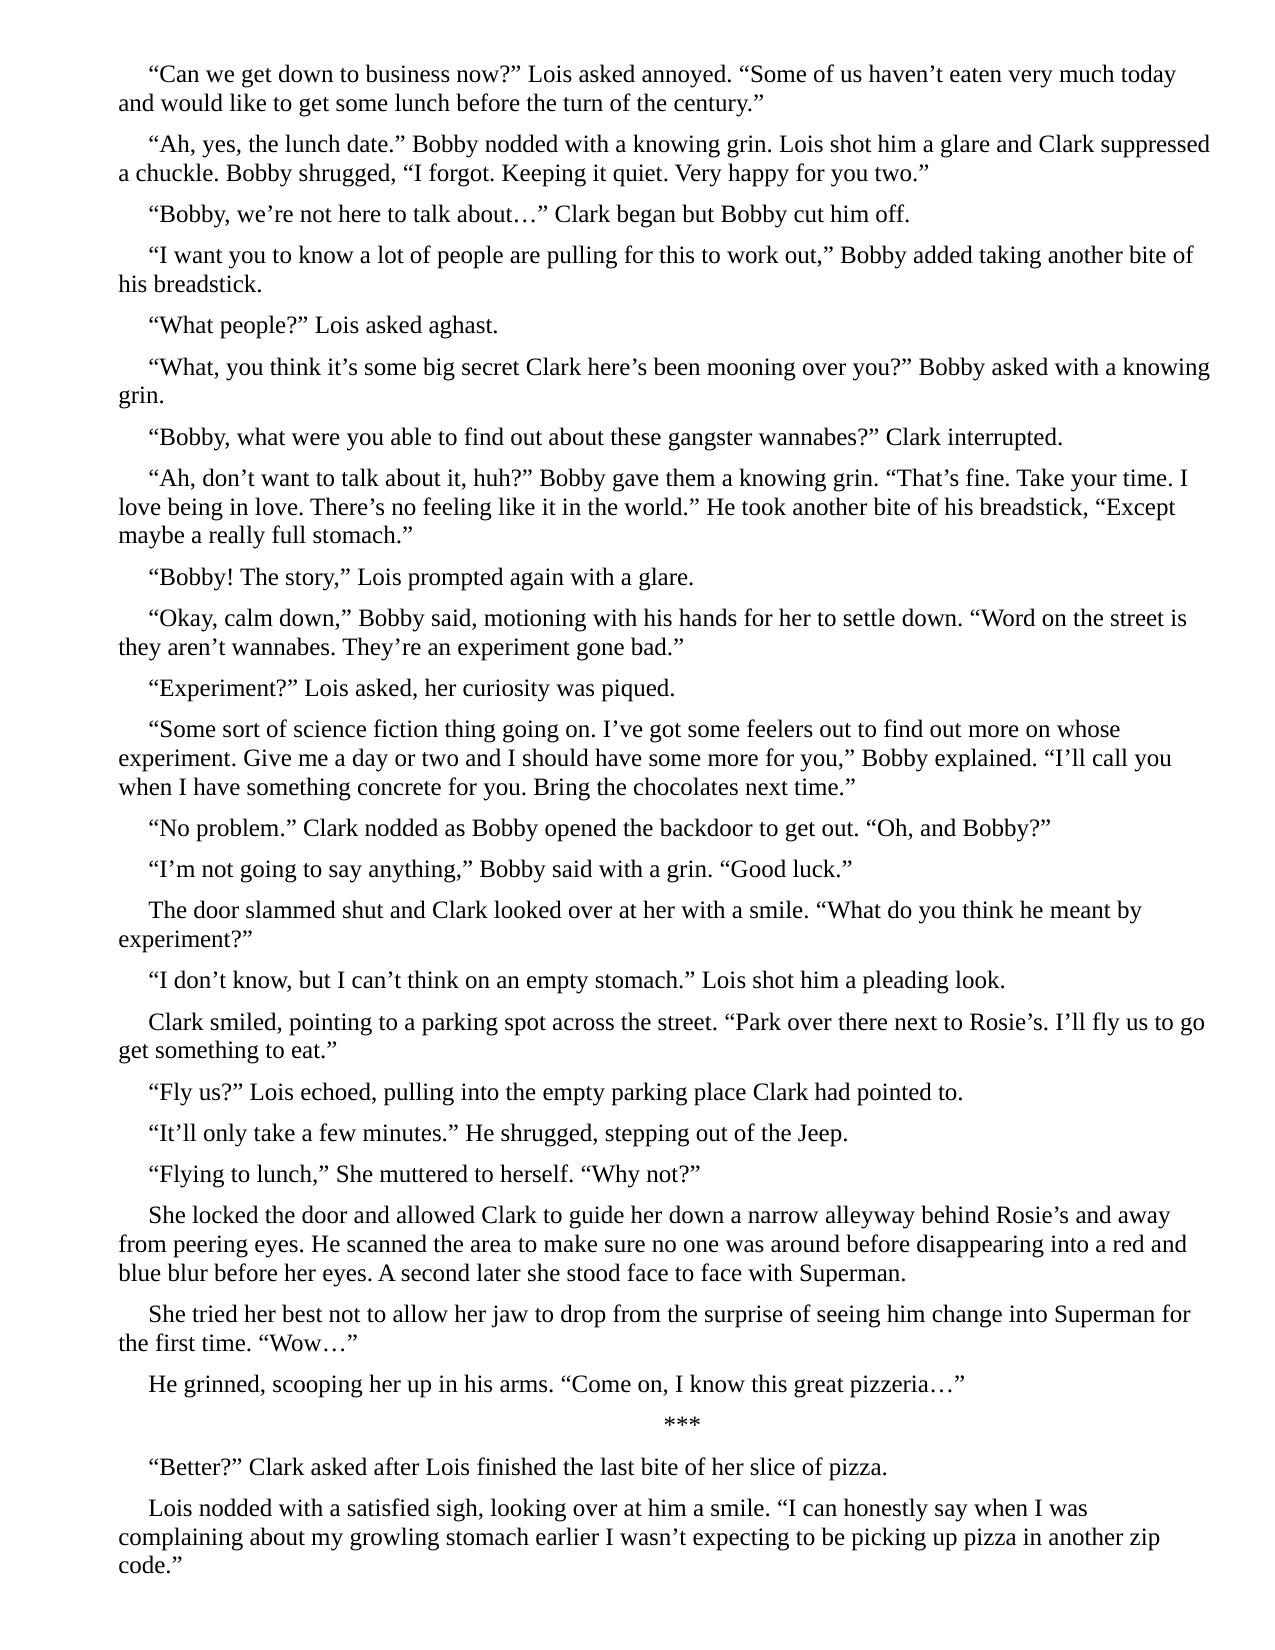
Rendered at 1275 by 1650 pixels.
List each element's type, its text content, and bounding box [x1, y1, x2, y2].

text “Bobby! The story,” Lois prompted again with a glare. [118, 562, 1216, 590]
text “What people?” Lois asked aghast. [118, 310, 1216, 339]
text She locked the door and allowed Clark to guide her down a narrow alleyway behind Rosie’s and away from peering eyes. He scanned the area to make sure no one was around before disappearing into a red and blue blur before her eyes. A second later she stood face to face with Superman. [118, 1200, 1216, 1287]
text “Better?” Clark asked after Lois finished the last bite of her slice of pizza. [118, 1452, 1216, 1480]
text Clark smiled, pointing to a parking spot across the street. “Park over there next to Rosie’s. I’ll fly us to go get something to eat.” [118, 1007, 1216, 1064]
text “Flying to lunch,” She muttered to herself. “Why not?” [118, 1159, 1216, 1188]
text He grinned, scooping her up in his arms. “Come on, I know this great pizzeria…” [118, 1369, 1216, 1398]
text “I don’t know, but I can’t think on an empty stomach.” Lois shot him a pleading look. [118, 965, 1216, 994]
text Lois nodded with a satisfied sigh, looking over at him a smile. “I can honestly say when I was complaining about my growling stomach earlier I wasn’t expecting to be picking up pizza in another zip code.” [118, 1493, 1216, 1579]
text “Fly us?” Lois echoed, pulling into the empty parking place Clark had pointed to. [118, 1077, 1216, 1105]
text “I want you to know a lot of people are pulling for this to work out,” Bobby added taking another bite of his breadstick. [118, 240, 1216, 298]
text “Bobby, we’re not here to talk about…” Clark began but Bobby cut him off. [118, 199, 1216, 228]
text “It’ll only take a few minutes.” He shrugged, stepping out of the Jeep. [118, 1118, 1216, 1147]
text “Ah, don’t want to talk about it, huh?” Bobby gave them a knowing grin. “That’s fine. Take your time. I love being in love. There’s no feeling like it in the world.” He took another bite of his breadstick, “Except maybe a really full stomach.” [118, 463, 1216, 549]
text “I’m not going to say anything,” Bobby said with a grin. “Good luck.” [118, 854, 1216, 883]
text “Okay, calm down,” Bobby said, motioning with his hands for her to settle down. “Word on the street is they aren’t wannabes. They’re an experiment gone bad.” [118, 603, 1216, 660]
text “Ah, yes, the lunch date.” Bobby nodded with a knowing grin. Lois shot him a glare and Clark suppressed a chuckle. Bobby shrugged, “I forgot. Keeping it quiet. Very happy for you two.” [118, 129, 1216, 187]
text “No problem.” Clark nodded as Bobby opened the backdoor to get out. “Oh, and Bobby?” [118, 813, 1216, 842]
text *** [118, 1410, 1216, 1439]
text “Can we get down to business now?” Lois asked annoyed. “Some of us haven’t eaten very much today and would like to get some lunch before the turn of the century.” [118, 59, 1216, 117]
text “Some sort of science fiction thing going on. I’ve got some feelers out to find out more on whose experiment. Give me a day or two and I should have some more for you,” Bobby explained. “I’ll call you when I have something concrete for you. Bring the chocolates next time.” [118, 714, 1216, 800]
text “Experiment?” Lois asked, her curiosity was piqued. [118, 673, 1216, 702]
text She tried her best not to allow her jaw to drop from the surprise of seeing him change into Superman for the first time. “Wow…” [118, 1299, 1216, 1357]
text “What, you think it’s some big secret Clark here’s been mooning over you?” Bobby asked with a knowing grin. [118, 352, 1216, 409]
text “Bobby, what were you able to find out about these gangster wannabes?” Clark interrupted. [118, 422, 1216, 450]
text The door slammed shut and Clark looked over at her with a smile. “What do you think he meant by experiment?” [118, 895, 1216, 953]
